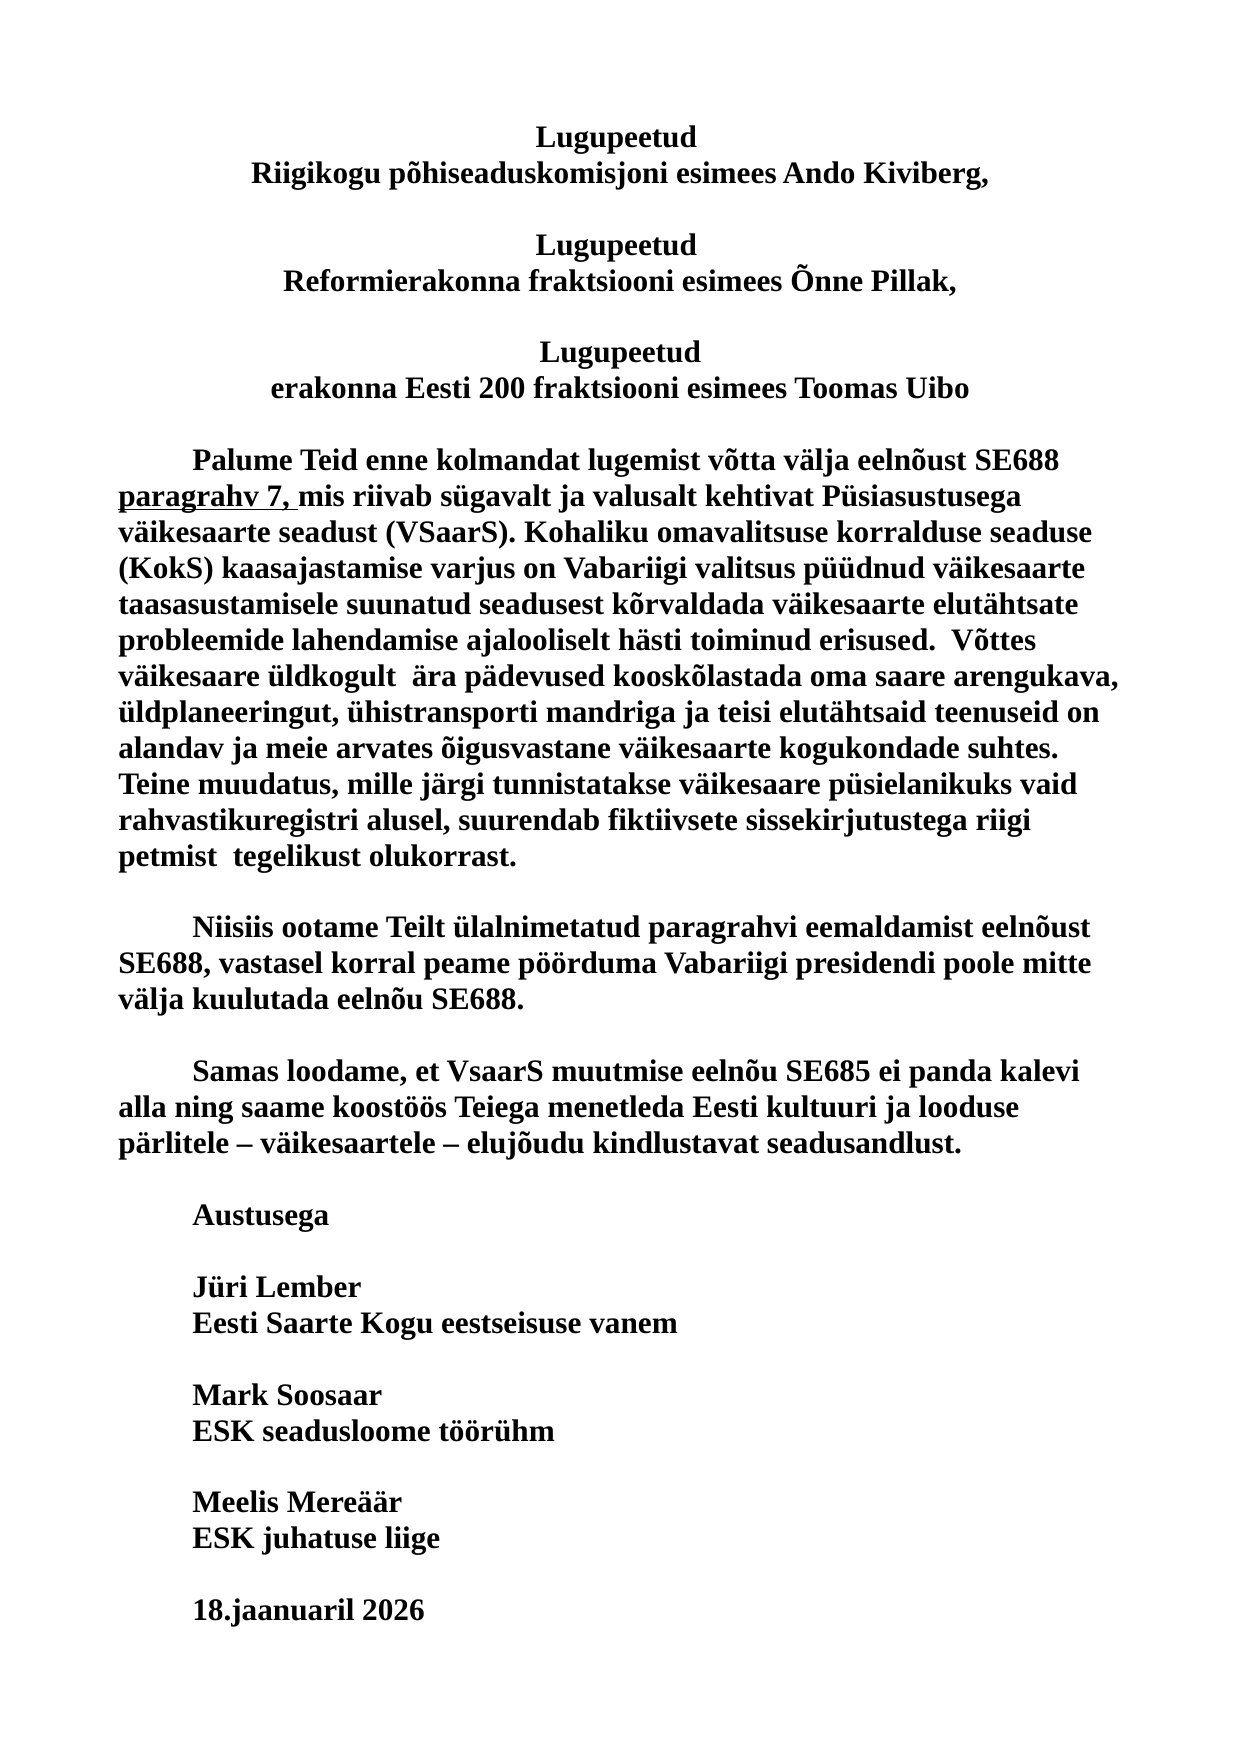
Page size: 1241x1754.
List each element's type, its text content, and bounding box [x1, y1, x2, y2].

text Mark Soosaar [118, 1376, 1122, 1412]
text Reformierakonna fraktsiooni esimees Õnne Pillak, [118, 262, 1122, 298]
text Palume Teid enne kolmandat lugemist võtta välja eelnõust SE688 paragrahv 7, mis riivab sügavalt ja valusalt kehtivat Püsiasustusega väikesaarte seadust (VSaarS). Kohaliku omavalitsuse korralduse seaduse (KokS) kaasajastamise varjus on Vabariigi valitsus püüdnud väikesaarte taasasustamisele suunatud seadusest kõrvaldada väikesaarte elutähtsate probleemide lahendamise ajalooliselt hästi toiminud erisused. Võttes väikesaare üldkogult ära pädevused kooskõlastada oma saare arengukava, üldplaneeringut, ühistransporti mandriga ja teisi elutähtsaid teenuseid on alandav ja meie arvates õigusvastane väikesaarte kogukondade suhtes. Teine muudatus, mille järgi tunnistatakse väikesaare püsielanikuks vaid rahvastikuregistri alusel, suurendab fiktiivsete sissekirjutustega riigi petmist tegelikust olukorrast. [118, 442, 1122, 873]
text erakonna Eesti 200 fraktsiooni esimees Toomas Uibo [118, 370, 1122, 406]
text Lugupeetud [118, 226, 1122, 262]
text Austusega [118, 1196, 1122, 1232]
text Jüri Lember [118, 1268, 1122, 1304]
text Samas loodame, et VsaarS muutmise eelnõu SE685 ei panda kalevi alla ning saame koostöös Teiega menetleda Eesti kultuuri ja looduse pärlitele – väikesaartele – elujõudu kindlustavat seadusandlust. [118, 1052, 1122, 1160]
text Eesti Saarte Kogu eestseisuse vanem [118, 1304, 1122, 1340]
text Meelis Mereäär [118, 1484, 1122, 1520]
text Riigikogu põhiseaduskomisjoni esimees Ando Kiviberg, [118, 154, 1122, 190]
text ESK juhatuse liige [118, 1520, 1122, 1556]
text Lugupeetud [118, 118, 1122, 154]
text ESK seadusloome töörühm [118, 1412, 1122, 1448]
text Lugupeetud [118, 334, 1122, 370]
text 18.jaanuaril 2026 [118, 1592, 1122, 1627]
text Niisiis ootame Teilt ülalnimetatud paragrahvi eemaldamist eelnõust SE688, vastasel korral peame pöörduma Vabariigi presidendi poole mitte välja kuulutada eelnõu SE688. [118, 909, 1122, 1017]
